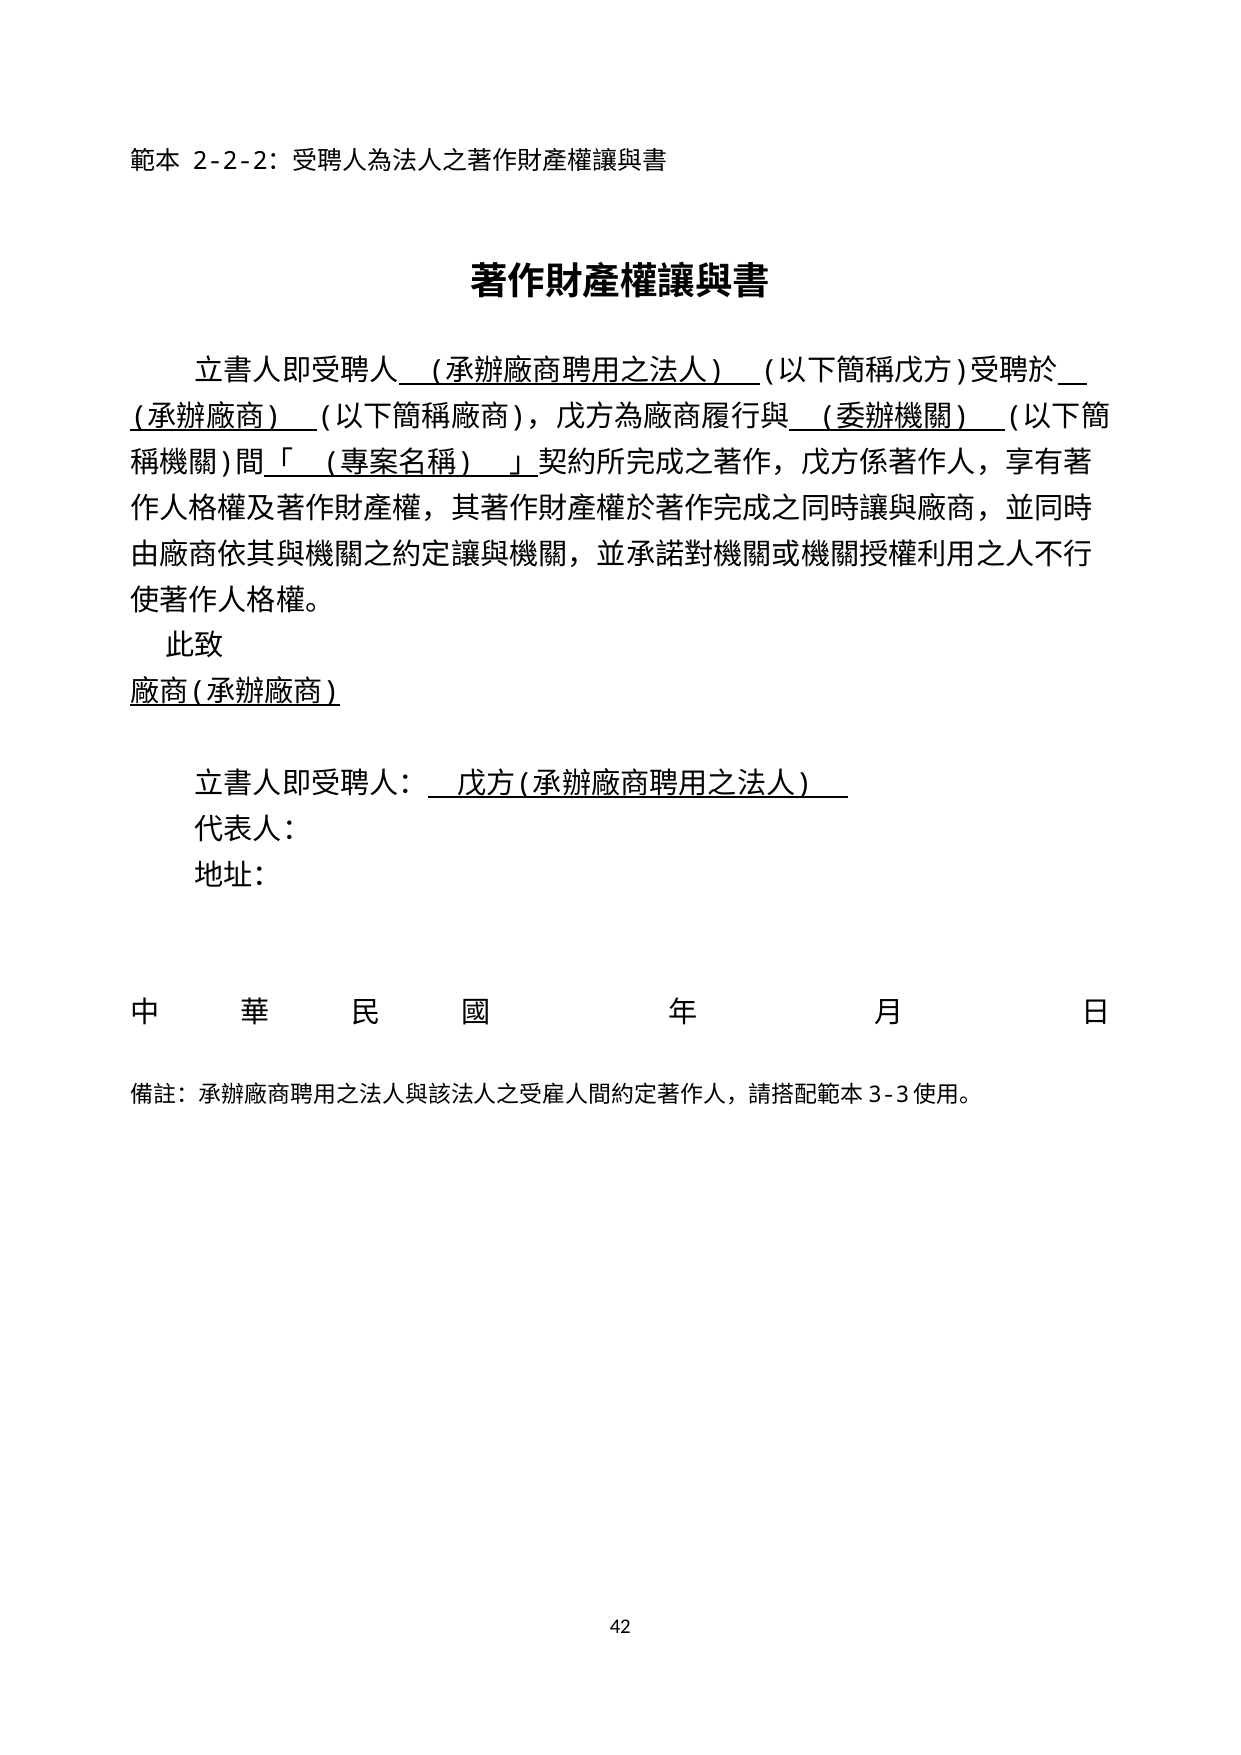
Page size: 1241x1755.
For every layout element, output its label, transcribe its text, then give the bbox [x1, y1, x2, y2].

text 著作財產權讓與書 [130, 261, 1110, 302]
text 中華民國 年 月 日 [130, 986, 1110, 1032]
text 此致 [130, 619, 1110, 665]
text 廠商(承辦廠商) [130, 665, 1110, 711]
text 備註：承辦廠商聘用之法人與該法人之受雇人間約定著作人，請搭配範本3-3使用。 [130, 1077, 1110, 1109]
text 範本 2-2-2：受聘人為法人之著作財產權讓與書 [130, 136, 1110, 177]
text 立書人即受聘人 (承辦廠商聘用之法人) (以下簡稱戊方)受聘於 (承辦廠商) (以下簡稱廠商)，戊方為廠商履行與 (委辦機關) (以下簡稱機關)間「 (專案名稱) 」契約所完成之著作，戊方係著作人，享有著作人格權及著作財產權，其著作財產權於著作完成之同時讓與廠商，並同時由廠商依其與機關之約定讓與機關，並承諾對機關或機關授權利用之人不行使著作人格權。 [130, 344, 1110, 619]
text 地址： [130, 848, 1110, 894]
text 代表人： [130, 802, 1110, 848]
text 立書人即受聘人： 戊方(承辦廠商聘用之法人) [130, 757, 1110, 802]
